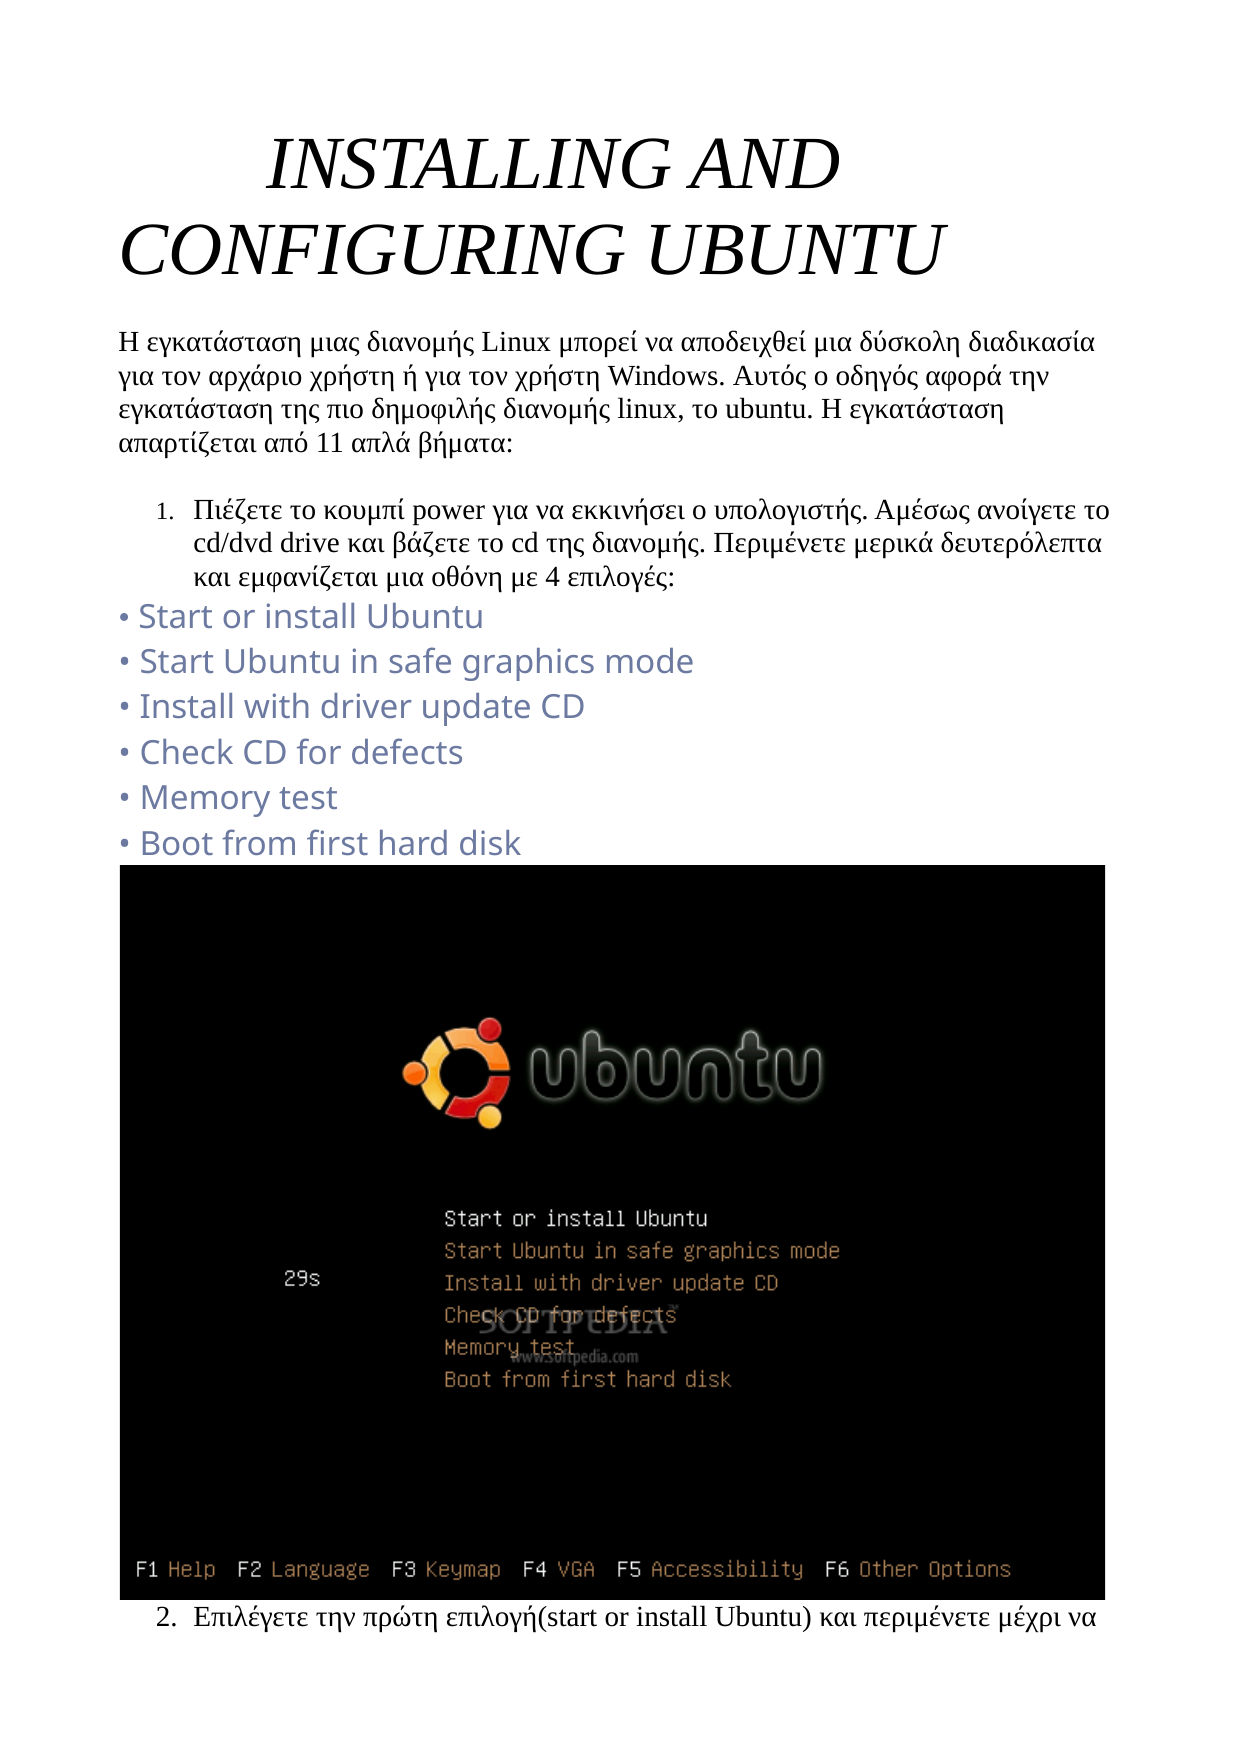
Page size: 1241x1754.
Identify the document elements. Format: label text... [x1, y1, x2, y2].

text INSTALLING AND CONFIGURING UBUNTU [118, 118, 1122, 291]
list Πιέζετε το κουμπί power για να εκκινήσει ο υπολογιστής. Αμέσως ανοίγετε το cd/dvd drive και βάζετε το cd της διανομής. Περιμένετε μερικά δευτερόλεπτα και εμφανίζεται μια οθόνη με 4 επιλογές: [156, 492, 1122, 592]
text • Start or install Ubuntu • Start Ubuntu in safe graphics mode • Install with driver update CD • Check CD for defects • Memory test • Boot from first hard disk [118, 592, 1122, 865]
text Η εγκατάσταση μιας διανομής Linux μπορεί να αποδειχθεί μια δύσκολη διαδικασία για τον αρχάριο χρήστη ή για τον χρήστη Windows. Αυτός ο οδηγός αφορά την εγκατάσταση της πιο δημοφιλής διανομής linux, το ubuntu. Η εγκατάσταση απαρτίζεται από 11 απλά βήματα: [118, 324, 1122, 458]
list Επιλέγετε την πρώτη επιλογή(start or install Ubuntu) και περιμένετε μέχρι να [156, 865, 1122, 1633]
picture [119, 865, 1105, 1600]
